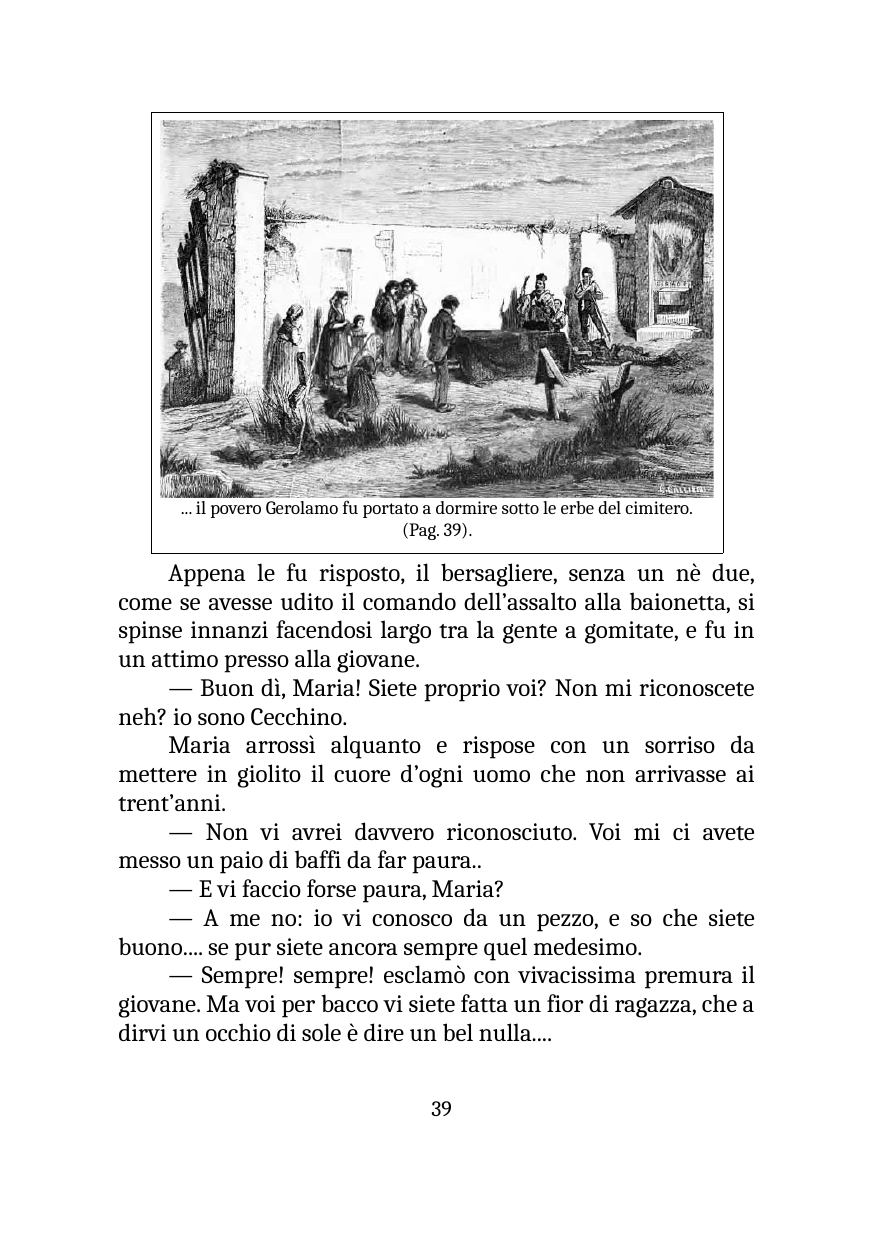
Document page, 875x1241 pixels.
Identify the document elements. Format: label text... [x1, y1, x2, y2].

text Maria arrossì alquanto e rispose con un sorriso da mettere in giolito il cuore d’ogni uomo che non arrivasse ai trent’anni. [118, 731, 756, 818]
text — E vi faccio forse paura, Maria? [118, 875, 756, 904]
text — Non vi avrei davvero riconosciuto. Voi mi ci avete messo un paio di baffi da far paura.. [118, 818, 756, 875]
picture [160, 120, 714, 498]
text ... il povero Gerolamo fu portato a dormire sotto le erbe del cimitero. (Pag. 39). [160, 498, 714, 541]
text Appena le fu risposto, il bersagliere, senza un nè due, come se avesse udito il comando dell’assalto alla baionetta, si spinse innanzi facendosi largo tra la gente a gomitate, e fu in un attimo presso alla giovane. [118, 118, 756, 674]
text — Buon dì, Maria! Siete proprio voi? Non mi riconoscete neh? io sono Cecchino. [118, 674, 756, 731]
text — Sempre! sempre! esclamò con vivacissima premura il giovane. Ma voi per bacco vi siete fatta un fior di ragazza, che a dirvi un occhio di sole è dire un bel nulla.... [118, 961, 756, 1048]
text — A me no: io vi conosco da un pezzo, e so che siete buono.... se pur siete ancora sempre quel medesimo. [118, 904, 756, 961]
